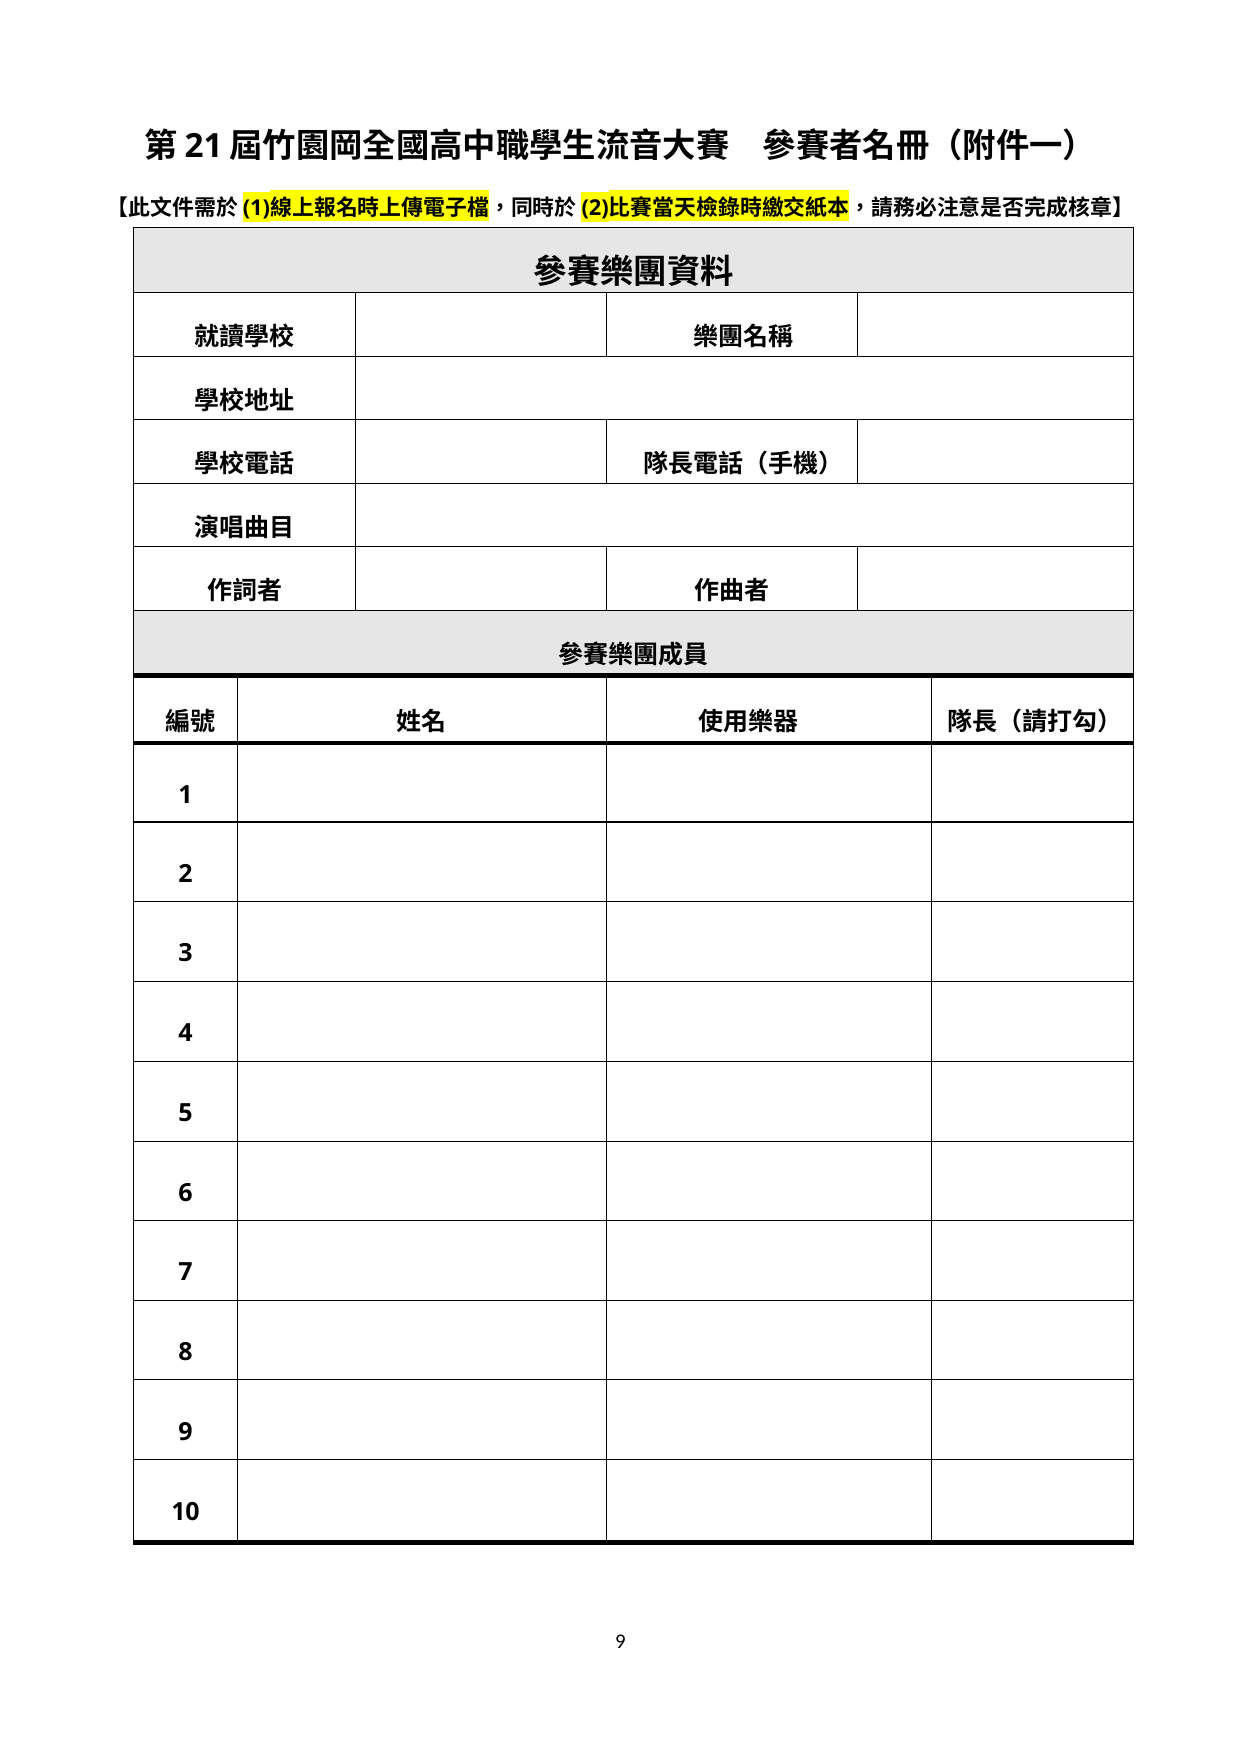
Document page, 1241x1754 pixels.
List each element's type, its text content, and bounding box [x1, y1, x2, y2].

table_cell 9 [134, 1380, 237, 1459]
table_cell 隊長電話（手機） [607, 420, 857, 483]
table_cell 2 [134, 823, 237, 901]
table_cell 7 [134, 1221, 237, 1300]
table_cell [857, 678, 931, 741]
table_cell [356, 547, 606, 610]
table_cell [238, 745, 488, 821]
table_cell [607, 902, 857, 981]
table_cell [857, 982, 931, 1061]
table_cell [932, 1380, 1133, 1459]
table_cell [356, 420, 606, 483]
table_cell [356, 293, 606, 356]
table_cell [607, 1062, 857, 1141]
table_cell 演唱曲目 [134, 484, 355, 546]
table_cell [238, 1142, 488, 1220]
table_cell 10 [134, 1460, 237, 1540]
table_cell 使用樂器 [607, 678, 857, 741]
table_cell [607, 823, 857, 901]
table_cell [932, 1460, 1133, 1540]
table_cell [857, 745, 931, 821]
table_header 參賽樂團資料 [134, 228, 1133, 292]
table_cell 就讀學校 [134, 293, 355, 356]
table_cell 參賽樂團成員 [134, 611, 1133, 673]
table_cell [858, 420, 1133, 483]
table_cell [238, 982, 488, 1061]
table_cell 學校電話 [134, 420, 355, 483]
table_cell 4 [134, 982, 237, 1061]
table_cell [932, 1221, 1133, 1300]
table_cell [356, 484, 1133, 546]
table_cell [932, 1142, 1133, 1220]
table_cell [932, 1062, 1133, 1141]
table_cell [932, 823, 1133, 901]
table_cell [857, 1460, 931, 1540]
table_cell [488, 1221, 606, 1300]
table_cell [607, 1142, 857, 1220]
table_cell 姓名 [238, 678, 606, 741]
table_cell [488, 1460, 606, 1540]
table_cell [488, 982, 606, 1061]
table_cell [932, 902, 1133, 981]
table_cell [857, 1380, 931, 1459]
table_cell [607, 1221, 857, 1300]
text 第21屆竹園岡全國高中職學生流音大賽 參賽者名冊（附件一） [75, 102, 1165, 164]
table_cell [857, 823, 931, 901]
table_cell [488, 745, 606, 821]
table_cell [857, 1062, 931, 1141]
text 【此文件需於 (1)線上報名時上傳電子檔，同時於 (2)比賽當天檢錄時繳交紙本，請務必注意是否完成核章】 [75, 164, 1165, 227]
table_cell [857, 902, 931, 981]
table_cell [932, 745, 1133, 821]
table_cell 作詞者 [134, 547, 355, 610]
table_cell [238, 902, 488, 981]
table_cell [238, 823, 488, 901]
table_cell [858, 547, 1133, 610]
table_cell 編號 [134, 678, 237, 741]
table_cell [857, 1301, 931, 1379]
table_cell [356, 357, 1133, 419]
table_cell [857, 1221, 931, 1300]
table_cell [607, 982, 857, 1061]
table_cell [238, 1221, 488, 1300]
table_cell [488, 1301, 606, 1379]
table_cell [607, 1380, 857, 1459]
table_cell [488, 1380, 606, 1459]
table_cell [488, 1142, 606, 1220]
table_cell [488, 823, 606, 901]
table_cell 作曲者 [607, 547, 857, 610]
table_cell 學校地址 [134, 357, 355, 419]
table_cell [607, 1460, 857, 1540]
table_cell [607, 745, 857, 821]
table_cell [858, 293, 1133, 356]
table_cell 樂團名稱 [607, 293, 857, 356]
table_cell [488, 902, 606, 981]
table_cell 隊長（請打勾） [932, 678, 1133, 741]
table_cell 3 [134, 902, 237, 981]
table_cell [488, 1062, 606, 1141]
table_cell [238, 1380, 488, 1459]
table_cell 5 [134, 1062, 237, 1141]
table_cell 6 [134, 1142, 237, 1220]
table_cell [932, 982, 1133, 1061]
table_cell [238, 1460, 488, 1540]
table_cell [238, 1062, 488, 1141]
table_cell [238, 1301, 488, 1379]
table_cell [932, 1301, 1133, 1379]
table_cell 8 [134, 1301, 237, 1379]
table_cell [857, 1142, 931, 1220]
table_cell 1 [134, 745, 237, 821]
table_cell [607, 1301, 857, 1379]
